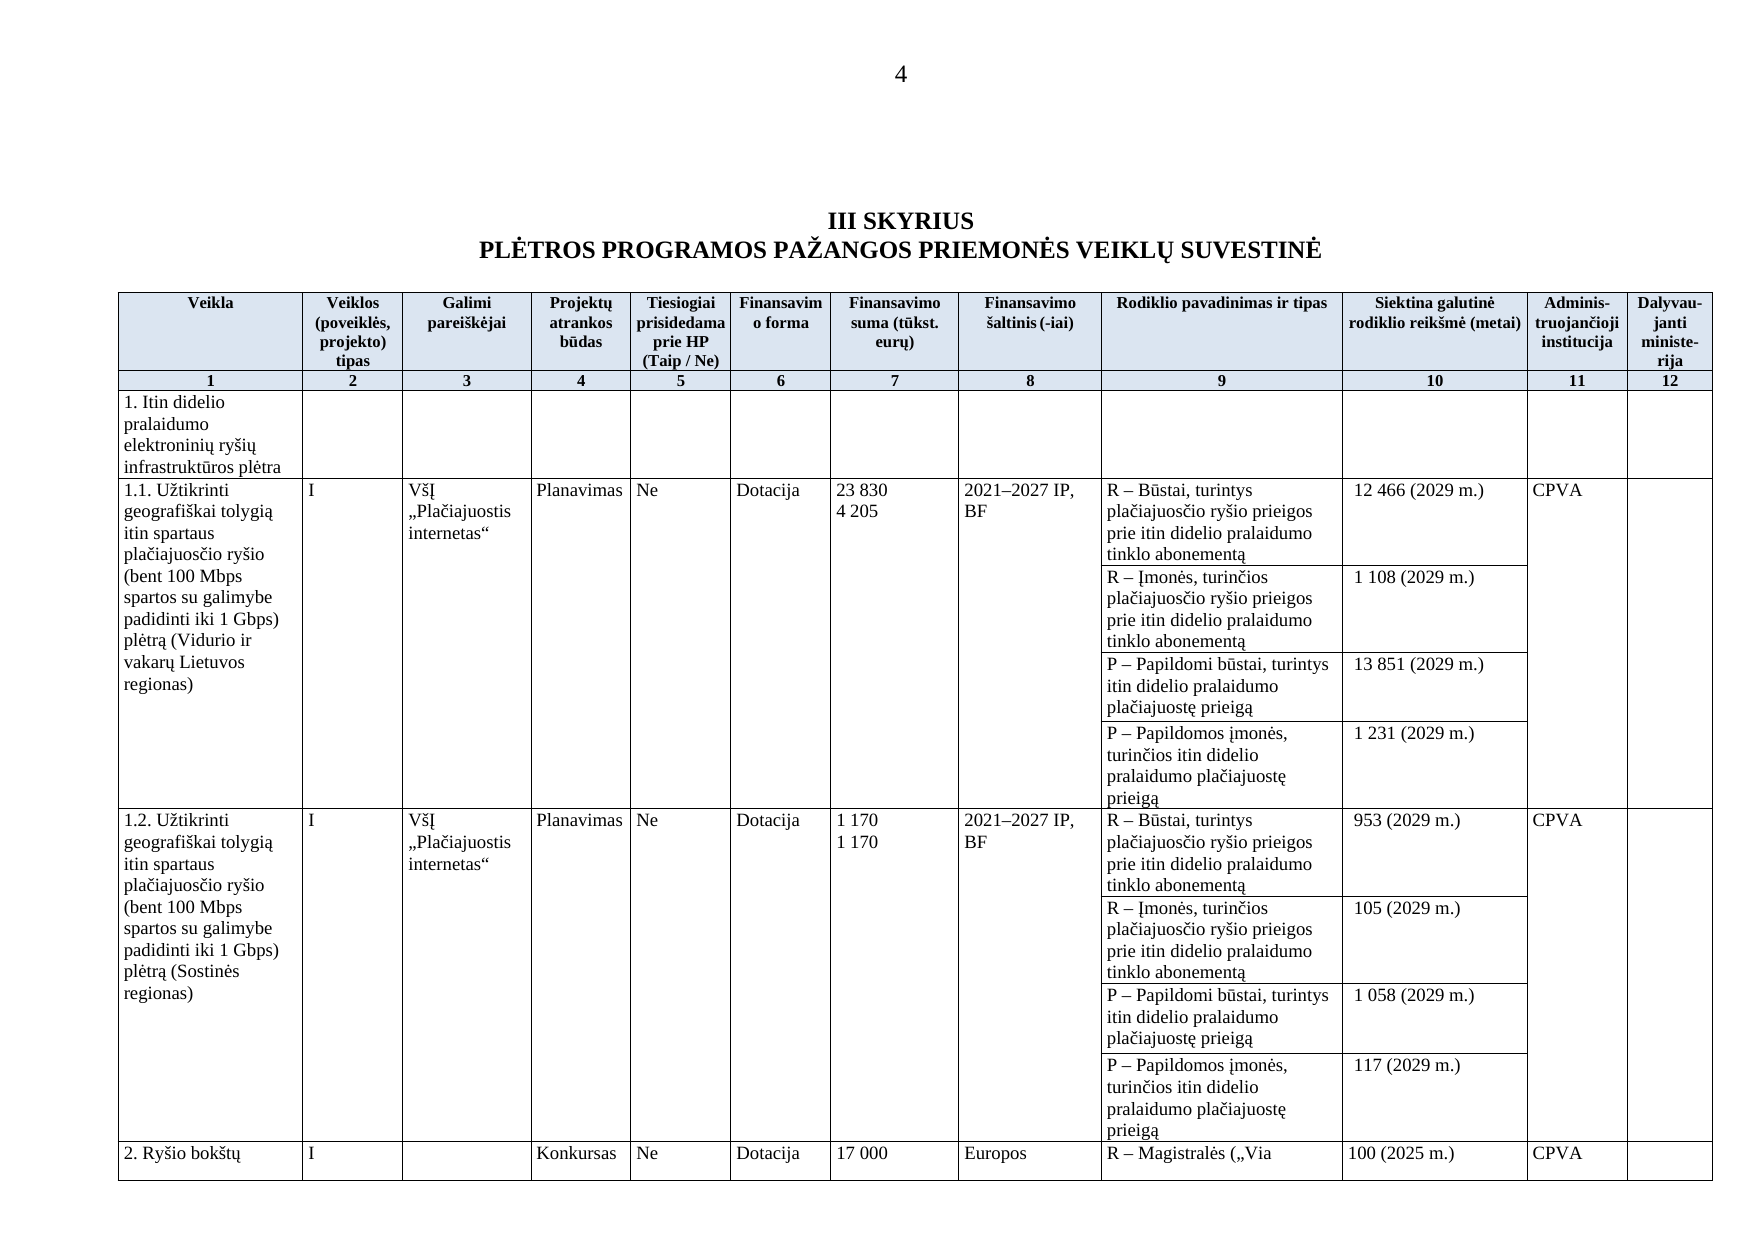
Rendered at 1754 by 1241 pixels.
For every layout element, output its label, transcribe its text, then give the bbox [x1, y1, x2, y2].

table_cell Planavimas [532, 809, 630, 1141]
table_cell [403, 391, 531, 477]
table_cell 17 000 [831, 1142, 958, 1180]
table_header Projektų atrankos būdas [532, 293, 630, 370]
table_header Finansavimo šaltinis (-iai) [959, 293, 1101, 370]
table_cell 3 [403, 371, 531, 390]
table_cell Ne [631, 479, 730, 808]
table_cell 5 [631, 371, 730, 390]
table_header Galimi pareiškėjai [403, 293, 531, 370]
table_cell 117 (2029 m.) [1343, 1054, 1527, 1141]
table_header Siektina galutinė rodiklio reikšmė (metai) [1343, 293, 1527, 370]
table_cell Dotacija [731, 1142, 830, 1180]
table_header Tiesiogiai prisidedama prie HP (Taip / Ne) [631, 293, 730, 370]
table_cell R – Būstai, turintys plačiajuosčio ryšio prieigos prie itin didelio pralaidumo tinklo abonementą [1102, 809, 1342, 896]
table_cell VšĮ „Plačiajuostis internetas“ [403, 479, 531, 808]
table_cell R – Magistralės („Via [1102, 1142, 1342, 1180]
table_header Finansavimo suma (tūkst. eurų) [831, 293, 958, 370]
table_cell R – Įmonės, turinčios plačiajuosčio ryšio prieigos prie itin didelio pralaidumo tinklo abonementą [1102, 897, 1342, 983]
table_header Veiklos (poveiklės, projekto) tipas [303, 293, 402, 370]
table_header Adminis-truojančioji institucija [1528, 293, 1627, 370]
table_cell [303, 391, 402, 477]
table_cell 2 [303, 371, 402, 390]
table_cell [403, 1142, 531, 1180]
table_cell 13 851 (2029 m.) [1343, 653, 1527, 721]
table_cell 953 (2029 m.) [1343, 809, 1527, 896]
table_cell I [303, 1142, 402, 1180]
table_cell CPVA [1528, 1142, 1627, 1180]
table_cell R – Būstai, turintys plačiajuosčio ryšio prieigos prie itin didelio pralaidumo tinklo abonementą [1102, 479, 1342, 565]
table_cell 1. Itin didelio pralaidumo elektroninių ryšių infrastruktūros plėtra [119, 391, 302, 477]
table_cell [1343, 391, 1527, 477]
table_cell [959, 391, 1101, 477]
table_cell [731, 391, 830, 477]
table_cell [831, 391, 958, 477]
table_cell 1 [119, 371, 302, 390]
table_cell 1 108 (2029 m.) [1343, 566, 1527, 652]
table_cell 6 [731, 371, 830, 390]
table_cell 1.2. Užtikrinti geografiškai tolygią itin spartaus plačiajuosčio ryšio (bent 100 Mbps spartos su galimybe padidinti iki 1 Gbps) plėtrą (Sostinės regionas) [119, 809, 302, 1141]
text III SKYRIUS [118, 206, 1683, 235]
table_cell VšĮ „Plačiajuostis internetas“ [403, 809, 531, 1141]
table_cell 7 [831, 371, 958, 390]
table_cell [1102, 391, 1342, 477]
table_cell [1528, 391, 1627, 477]
table_header Dalyvau-janti ministe-rija [1628, 293, 1712, 370]
table_cell 1 231 (2029 m.) [1343, 722, 1527, 808]
table_cell P – Papildomos įmonės, turinčios itin didelio pralaidumo plačiajuostę prieigą [1102, 1054, 1342, 1141]
table_cell 9 [1102, 371, 1342, 390]
table_cell Ne [631, 1142, 730, 1180]
table_cell CPVA [1528, 809, 1627, 1141]
table_cell 12 [1628, 371, 1712, 390]
table_cell Europos [959, 1142, 1101, 1180]
table_cell [1628, 809, 1712, 1141]
table_cell I [303, 809, 402, 1141]
table_cell 12 466 (2029 m.) [1343, 479, 1527, 565]
text PLĖTROS PROGRAMOS PAŽANGOS PRIEMONĖS VEIKLŲ SUVESTINĖ [118, 235, 1683, 263]
table_cell I [303, 479, 402, 808]
table_cell Planavimas [532, 479, 630, 808]
table_cell Ne [631, 809, 730, 1141]
table_cell [1628, 1142, 1712, 1180]
table_cell 2021–2027 IP, BF [959, 479, 1101, 808]
table_cell [1628, 391, 1712, 477]
table_cell 1.1. Užtikrinti geografiškai tolygią itin spartaus plačiajuosčio ryšio (bent 100 Mbps spartos su galimybe padidinti iki 1 Gbps) plėtrą (Vidurio ir vakarų Lietuvos regionas) [119, 479, 302, 808]
table_cell 105 (2029 m.) [1343, 897, 1527, 983]
table_cell 2021–2027 IP, BF [959, 809, 1101, 1141]
table_cell CPVA [1528, 479, 1627, 808]
table_cell Dotacija [731, 479, 830, 808]
table_cell P – Papildomos įmonės, turinčios itin didelio pralaidumo plačiajuostę prieigą [1102, 722, 1342, 808]
table_cell 23 830 4 205 [831, 479, 958, 808]
table_header Finansavimo forma [731, 293, 830, 370]
table_cell 11 [1528, 371, 1627, 390]
table_cell [1628, 479, 1712, 808]
table_cell 8 [959, 371, 1101, 390]
table_cell [532, 391, 630, 477]
table_header Rodiklio pavadinimas ir tipas [1102, 293, 1342, 370]
table_header Veikla [119, 293, 302, 370]
table_cell 2. Ryšio bokštų [119, 1142, 302, 1180]
table_cell R – Įmonės, turinčios plačiajuosčio ryšio prieigos prie itin didelio pralaidumo tinklo abonementą [1102, 566, 1342, 652]
table_cell P – Papildomi būstai, turintys itin didelio pralaidumo plačiajuostę prieigą [1102, 984, 1342, 1053]
table_cell 1 170 1 170 [831, 809, 958, 1141]
table_cell 4 [532, 371, 630, 390]
table_cell Dotacija [731, 809, 830, 1141]
table_cell Konkursas [532, 1142, 630, 1180]
table_cell P – Papildomi būstai, turintys itin didelio pralaidumo plačiajuostę prieigą [1102, 653, 1342, 721]
table_cell [631, 391, 730, 477]
table_cell 100 (2025 m.) [1343, 1142, 1527, 1180]
table_cell 1 058 (2029 m.) [1343, 984, 1527, 1053]
table_cell 10 [1343, 371, 1527, 390]
